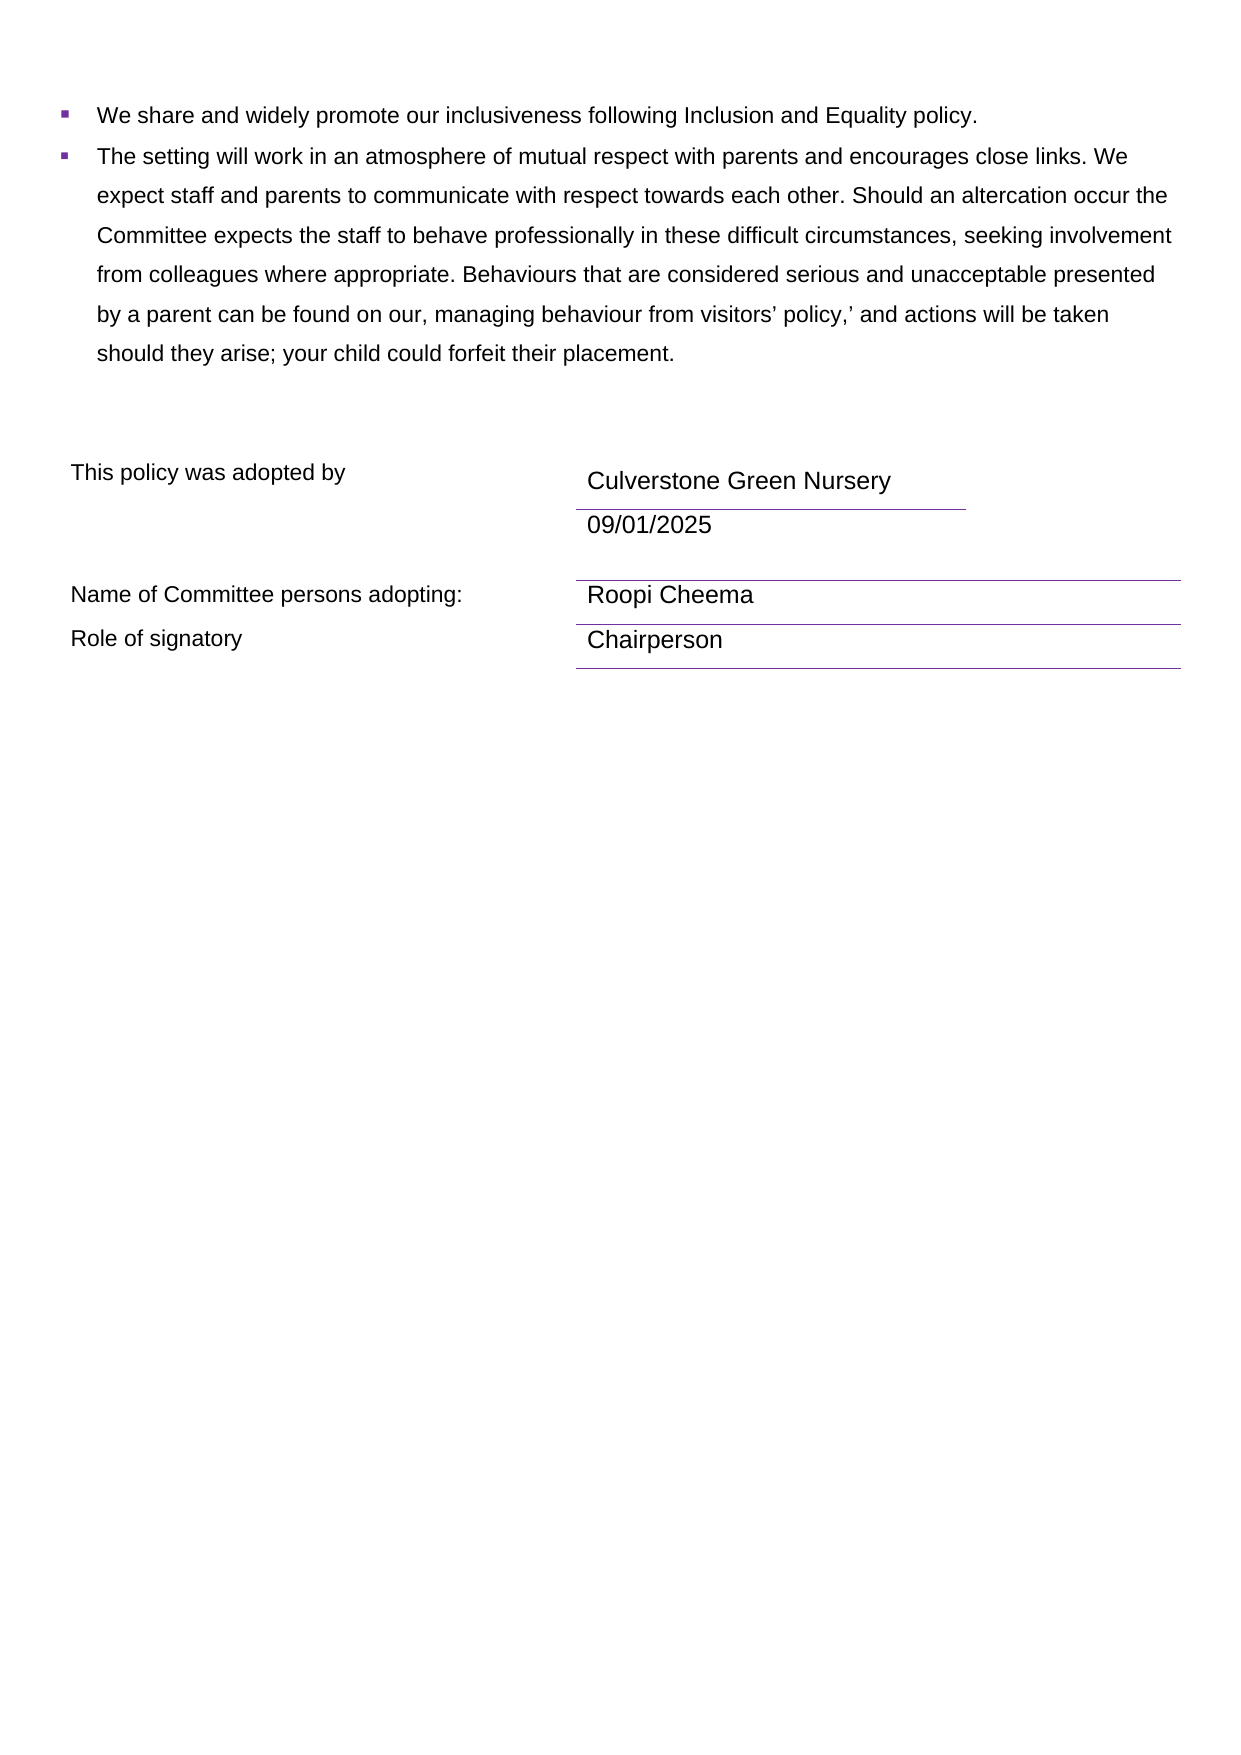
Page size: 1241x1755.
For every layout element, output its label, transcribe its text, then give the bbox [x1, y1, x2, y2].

table_cell Chairperson [576, 625, 1181, 668]
table_header Culverstone Green Nursery [576, 380, 966, 509]
table_cell Roopi Cheema [576, 581, 1181, 623]
table_cell Name of Committee persons adopting: [59, 580, 576, 623]
table_header This policy was adopted by [59, 380, 576, 509]
table_cell [966, 509, 1181, 579]
table_cell Role of signatory [59, 624, 576, 668]
table_header [966, 380, 1181, 509]
table_cell [59, 509, 576, 579]
list We share and widely promote our inclusiveness following Inclusion and Equality policy. [59, 102, 1181, 129]
table_cell 09/01/2025 [576, 510, 966, 579]
list The setting will work in an atmosphere of mutual respect with parents and encourages close links. We expect staff and parents to communicate with respect towards each other. Should an altercation occur the Committee expects the staff to behave professionally in these difficult circumstances, seeking involvement from colleagues where appropriate. Behaviours that are considered serious and unacceptable presented by a parent can be found on our, managing behaviour from visitors’ policy,’ and actions will be taken should they arise; your child could forfeit their placement. [59, 143, 1181, 367]
